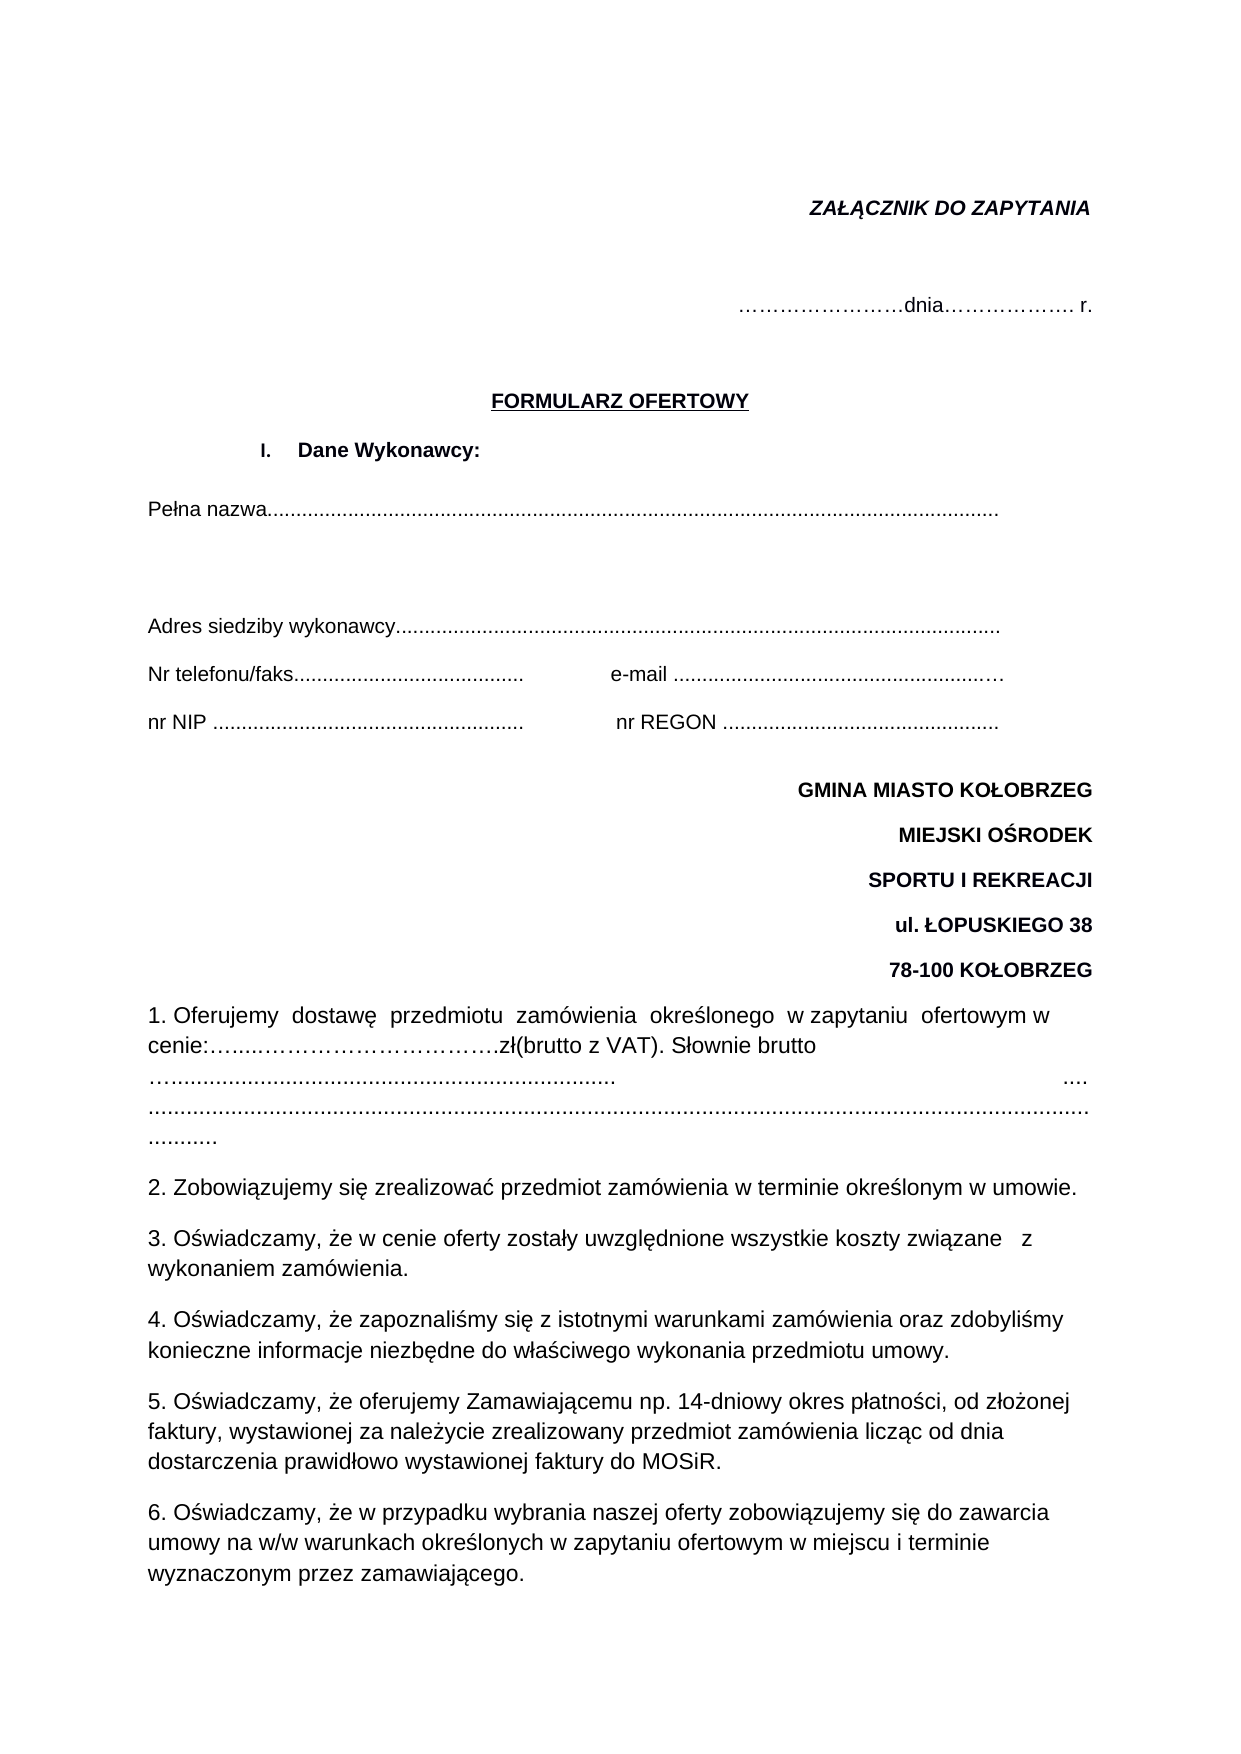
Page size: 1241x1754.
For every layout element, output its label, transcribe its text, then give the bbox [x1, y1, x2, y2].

text 3. Oświadczamy, że w cenie oferty zostały uwzględnione wszystkie koszty związane z wykonaniem zamówienia. [148, 1225, 1093, 1282]
text 5. Oświadczamy, że oferujemy Zamawiającemu np. 14-dniowy okres płatności, od złożonej faktury, wystawionej za należycie zrealizowany przedmiot zamówienia licząc od dnia dostarczenia prawidłowo wystawionej faktury do MOSiR. [148, 1388, 1093, 1474]
text GMINA MIASTO KOŁOBRZEG [148, 778, 1093, 802]
text 2. Zobowiązujemy się zrealizować przedmiot zamówienia w terminie określonym w umowie. [148, 1174, 1093, 1200]
text MIEJSKI OŚRODEK [148, 823, 1093, 847]
text Pełna nazwa............................................................................................................................... [148, 497, 1093, 521]
text SPORTU I REKREACJI [148, 868, 1093, 892]
list Dane Wykonawcy: [260, 438, 1093, 463]
text 1. Oferujemy dostawę przedmiotu zamówienia określonego w zapytaniu ofertowym w cenie:….....………………………….zł(brutto z VAT). Słownie brutto …...................................................................... ................................................................................................................................................................... [148, 1002, 1093, 1149]
text 4. Oświadczamy, że zapoznaliśmy się z istotnymi warunkami zamówienia oraz zdobyliśmy konieczne informacje niezbędne do właściwego wykonania przedmiotu umowy. [148, 1306, 1093, 1363]
text ul. ŁOPUSKIEGO 38 [148, 913, 1093, 937]
text ZAŁĄCZNIK DO ZAPYTANIA [148, 196, 1093, 220]
text FORMULARZ OFERTOWY [148, 389, 1093, 413]
text ……………………dnia………………. r. [148, 293, 1093, 317]
text Adres siedziby wykonawcy......................................................................................................... Nr telefonu/faks........................................ e-mail ......................................................… nr NIP ...................................................... nr REGON ................................................ [148, 614, 1093, 733]
text 78-100 KOŁOBRZEG [148, 957, 1093, 981]
text 6. Oświadczamy, że w przypadku wybrania naszej oferty zobowiązujemy się do zawarcia umowy na w/w warunkach określonych w zapytaniu ofertowym w miejscu i terminie wyznaczonym przez zamawiającego. [148, 1499, 1093, 1586]
